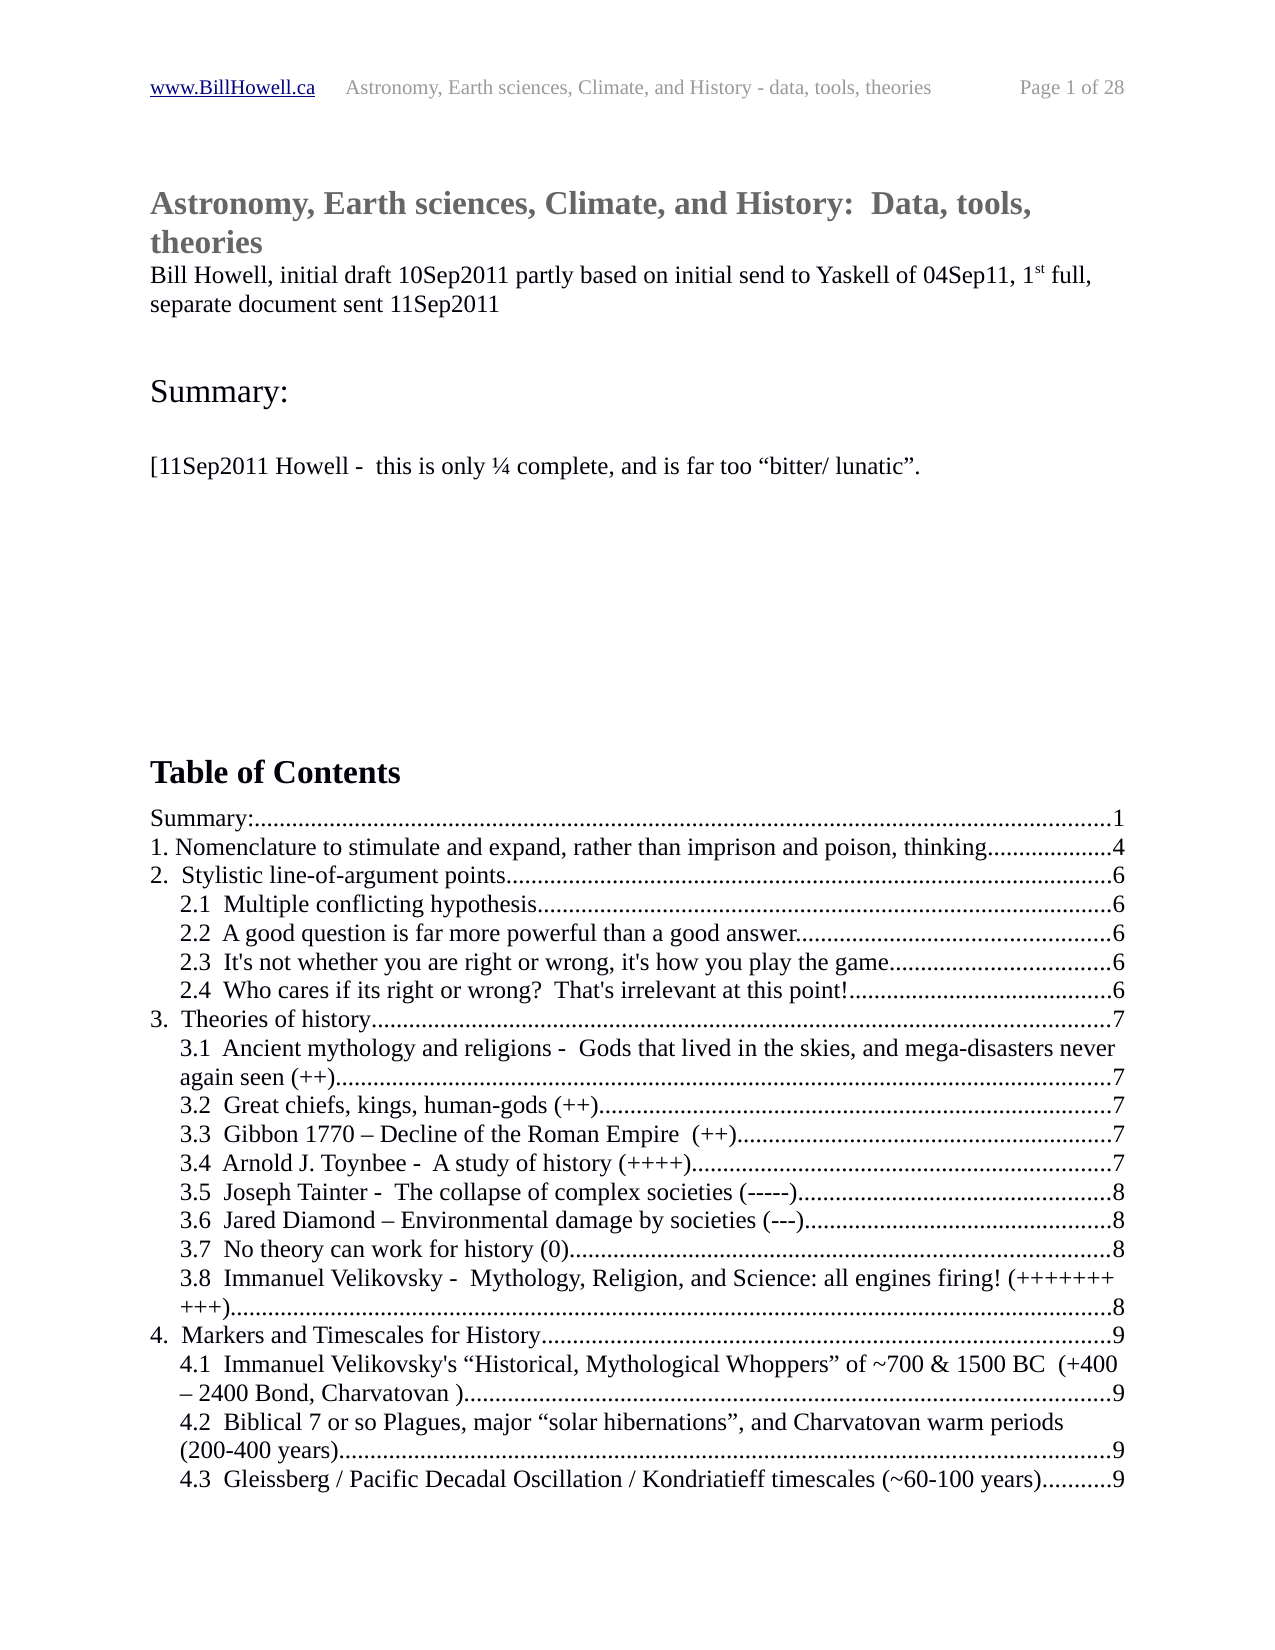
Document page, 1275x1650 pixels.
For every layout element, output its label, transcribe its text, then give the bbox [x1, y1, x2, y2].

subtitle Table of Contents [150, 752, 1125, 791]
text 3. Theories of history 7 [150, 1004, 1125, 1033]
text 4.1 Immanuel Velikovsky's “Historical, Mythological Whoppers” of ~700 & 1500 BC (+400 – 2400 Bond, Charvatovan ) 9 [179, 1349, 1125, 1407]
text 3.8 Immanuel Velikovsky - Mythology, Religion, and Science: all engines firing! (++++++++++) 8 [179, 1263, 1125, 1321]
text 4. Markers and Timescales for History 9 [150, 1321, 1125, 1349]
text 3.2 Great chiefs, kings, human-gods (++) 7 [179, 1091, 1125, 1119]
text 2.2 A good question is far more powerful than a good answer. 6 [179, 918, 1125, 947]
text 3.6 Jared Diamond – Environmental damage by societies (---) 8 [179, 1206, 1125, 1234]
text 3.4 Arnold J. Toynbee - A study of history (++++) 7 [179, 1148, 1125, 1177]
text 2.3 It's not whether you are right or wrong, it's how you play the game 6 [179, 947, 1125, 976]
text 1. Nomenclature to stimulate and expand, rather than imprison and poison, thinking 4 [150, 832, 1125, 861]
subtitle Summary: [150, 371, 1125, 410]
text 2.1 Multiple conflicting hypothesis 6 [179, 889, 1125, 918]
text 3.1 Ancient mythology and religions - Gods that lived in the skies, and mega-disasters never again seen (++) 7 [179, 1033, 1125, 1091]
text Summary: 1 [150, 803, 1125, 832]
text Astronomy, Earth sciences, Climate, and History: Data, tools, theories [150, 183, 1125, 260]
text [11Sep2011 Howell - this is only ¼ complete, and is far too “bitter/ lunatic”. [150, 451, 1125, 480]
text 4.3 Gleissberg / Pacific Decadal Oscillation / Kondriatieff timescales (~60-100 years) 9 [179, 1464, 1125, 1493]
text 3.3 Gibbon 1770 – Decline of the Roman Empire (++) 7 [179, 1119, 1125, 1148]
text Bill Howell, initial draft 10Sep2011 partly based on initial send to Yaskell of 04Sep11, 1st full, separate document sent 11Sep2011 [150, 260, 1125, 318]
text 3.5 Joseph Tainter - The collapse of complex societies (-----) 8 [179, 1177, 1125, 1206]
text 2.4 Who cares if its right or wrong? That's irrelevant at this point! 6 [179, 976, 1125, 1004]
text 4.2 Biblical 7 or so Plagues, major “solar hibernations”, and Charvatovan warm periods (200-400 years) 9 [179, 1407, 1125, 1464]
text 2. Stylistic line-of-argument points 6 [150, 861, 1125, 889]
text 3.7 No theory can work for history (0) 8 [179, 1234, 1125, 1263]
